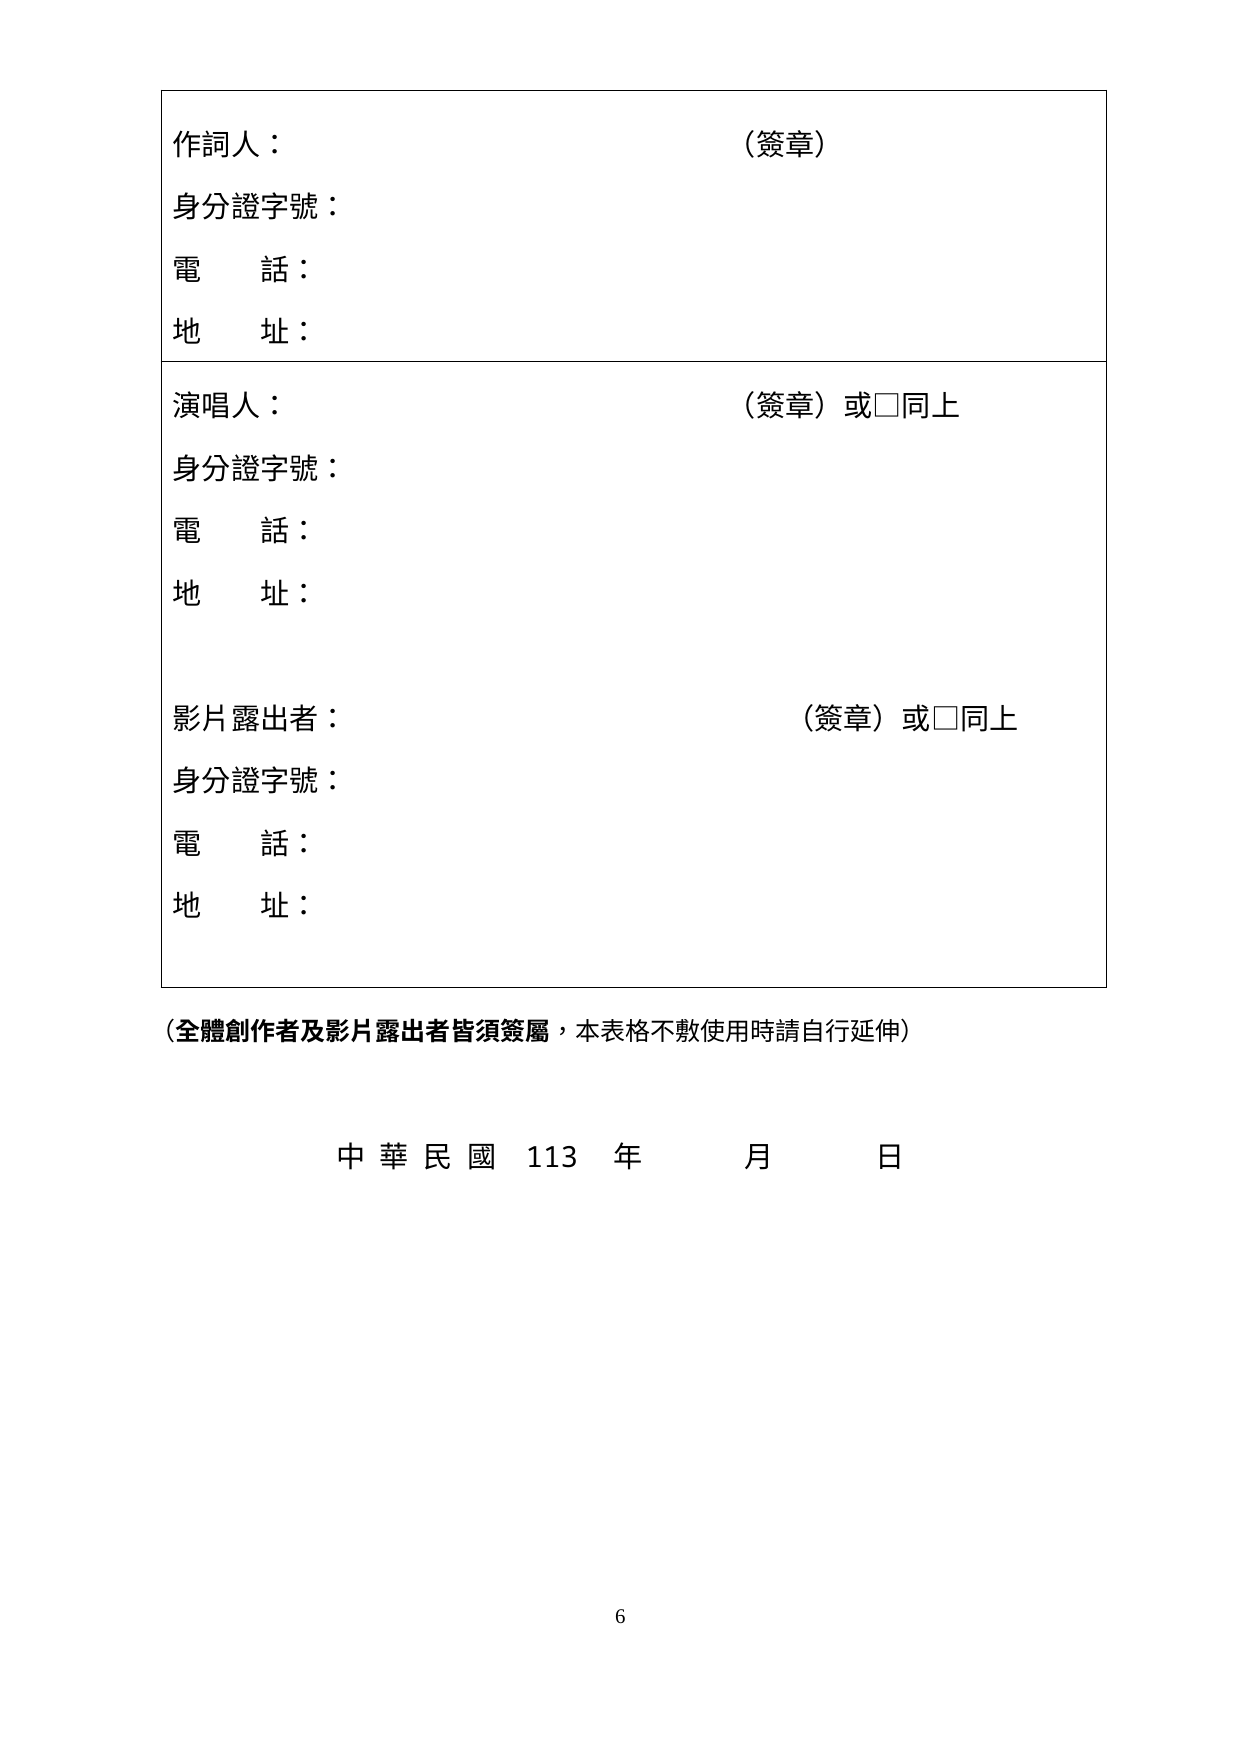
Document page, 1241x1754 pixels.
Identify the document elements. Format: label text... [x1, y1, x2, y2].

text （全體創作者及影片露出者皆須簽屬，本表格不敷使用時請自行延伸） [150, 988, 1090, 1051]
table_cell 演唱人： （簽章）或□同上 身分證字號： 電 話： 地 址： 影片露出者： （簽章）或□同上 身分證字號： 電 話： 地 址： [162, 362, 1106, 987]
table_cell 作詞人： （簽章） 身分證字號： 電 話： 地 址： [162, 91, 1106, 361]
text 中 華 民 國 113 年 月 日 [150, 1113, 1090, 1176]
